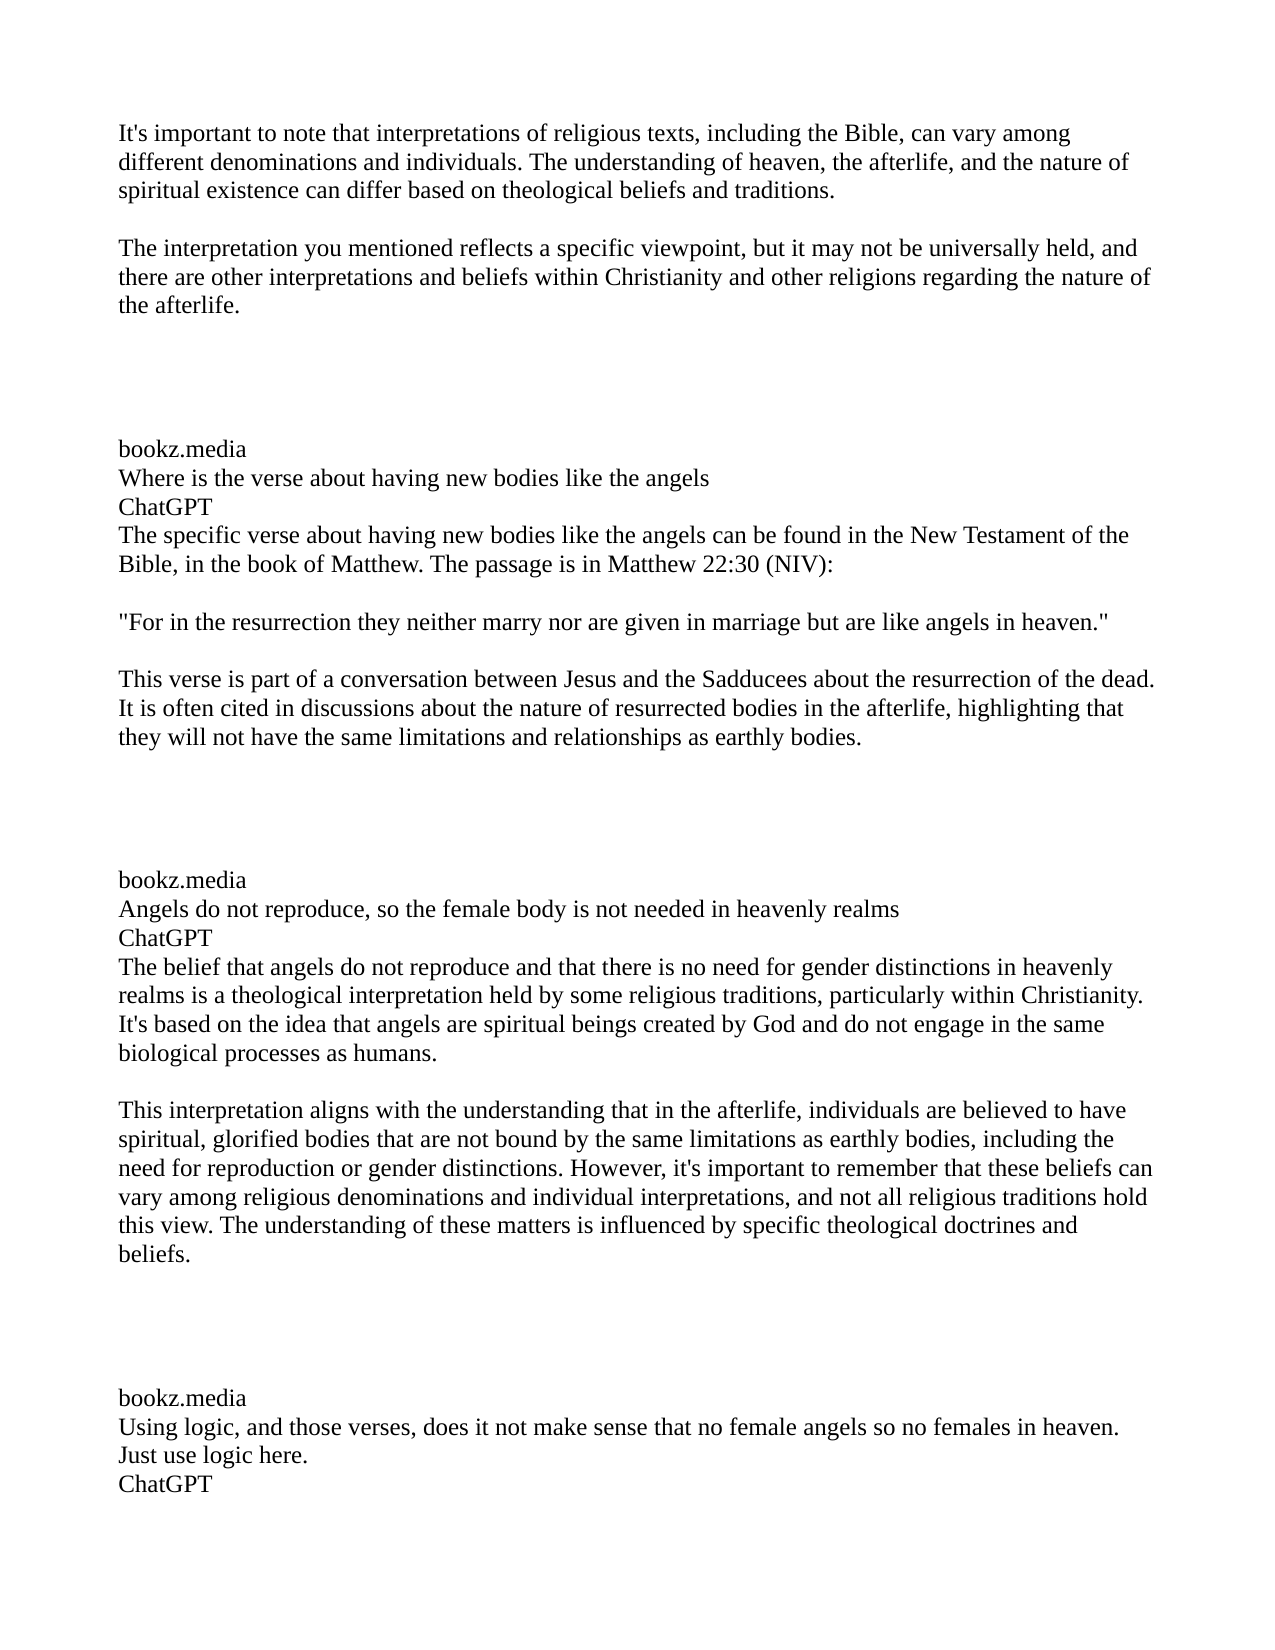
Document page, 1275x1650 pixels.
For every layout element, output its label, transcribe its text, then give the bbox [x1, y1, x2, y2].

text This interpretation aligns with the understanding that in the afterlife, individuals are believed to have spiritual, glorified bodies that are not bound by the same limitations as earthly bodies, including the need for reproduction or gender distinctions. However, it's important to remember that these beliefs can vary among religious denominations and individual interpretations, and not all religious traditions hold this view. The understanding of these matters is influenced by specific theological doctrines and beliefs. [118, 1096, 1157, 1268]
text The belief that angels do not reproduce and that there is no need for gender distinctions in heavenly realms is a theological interpretation held by some religious traditions, particularly within Christianity. It's based on the idea that angels are spiritual beings created by God and do not engage in the same biological processes as humans. [118, 952, 1157, 1067]
text ChatGPT [118, 923, 1157, 952]
text "For in the resurrection they neither marry nor are given in marriage but are like angels in heaven." [118, 607, 1157, 636]
text This verse is part of a conversation between Jesus and the Sadducees about the resurrection of the dead. It is often cited in discussions about the nature of resurrected bodies in the afterlife, highlighting that they will not have the same limitations and relationships as earthly bodies. [118, 664, 1157, 751]
text It's important to note that interpretations of religious texts, including the Bible, can vary among different denominations and individuals. The understanding of heaven, the afterlife, and the nature of spiritual existence can differ based on theological beliefs and traditions. [118, 118, 1157, 204]
text The specific verse about having new bodies like the angels can be found in the New Testament of the Bible, in the book of Matthew. The passage is in Matthew 22:30 (NIV): [118, 521, 1157, 578]
text The interpretation you mentioned reflects a specific viewpoint, but it may not be universally held, and there are other interpretations and beliefs within Christianity and other religions regarding the nature of the afterlife. [118, 233, 1157, 319]
text bookz.media [118, 866, 1157, 894]
text Using logic, and those verses, does it not make sense that no female angels so no females in heaven. Just use logic here. [118, 1412, 1157, 1469]
text bookz.media [118, 434, 1157, 463]
text Where is the verse about having new bodies like the angels [118, 463, 1157, 492]
text Angels do not reproduce, so the female body is not needed in heavenly realms [118, 894, 1157, 923]
text bookz.media [118, 1383, 1157, 1412]
text ChatGPT [118, 1469, 1157, 1498]
text ChatGPT [118, 492, 1157, 521]
